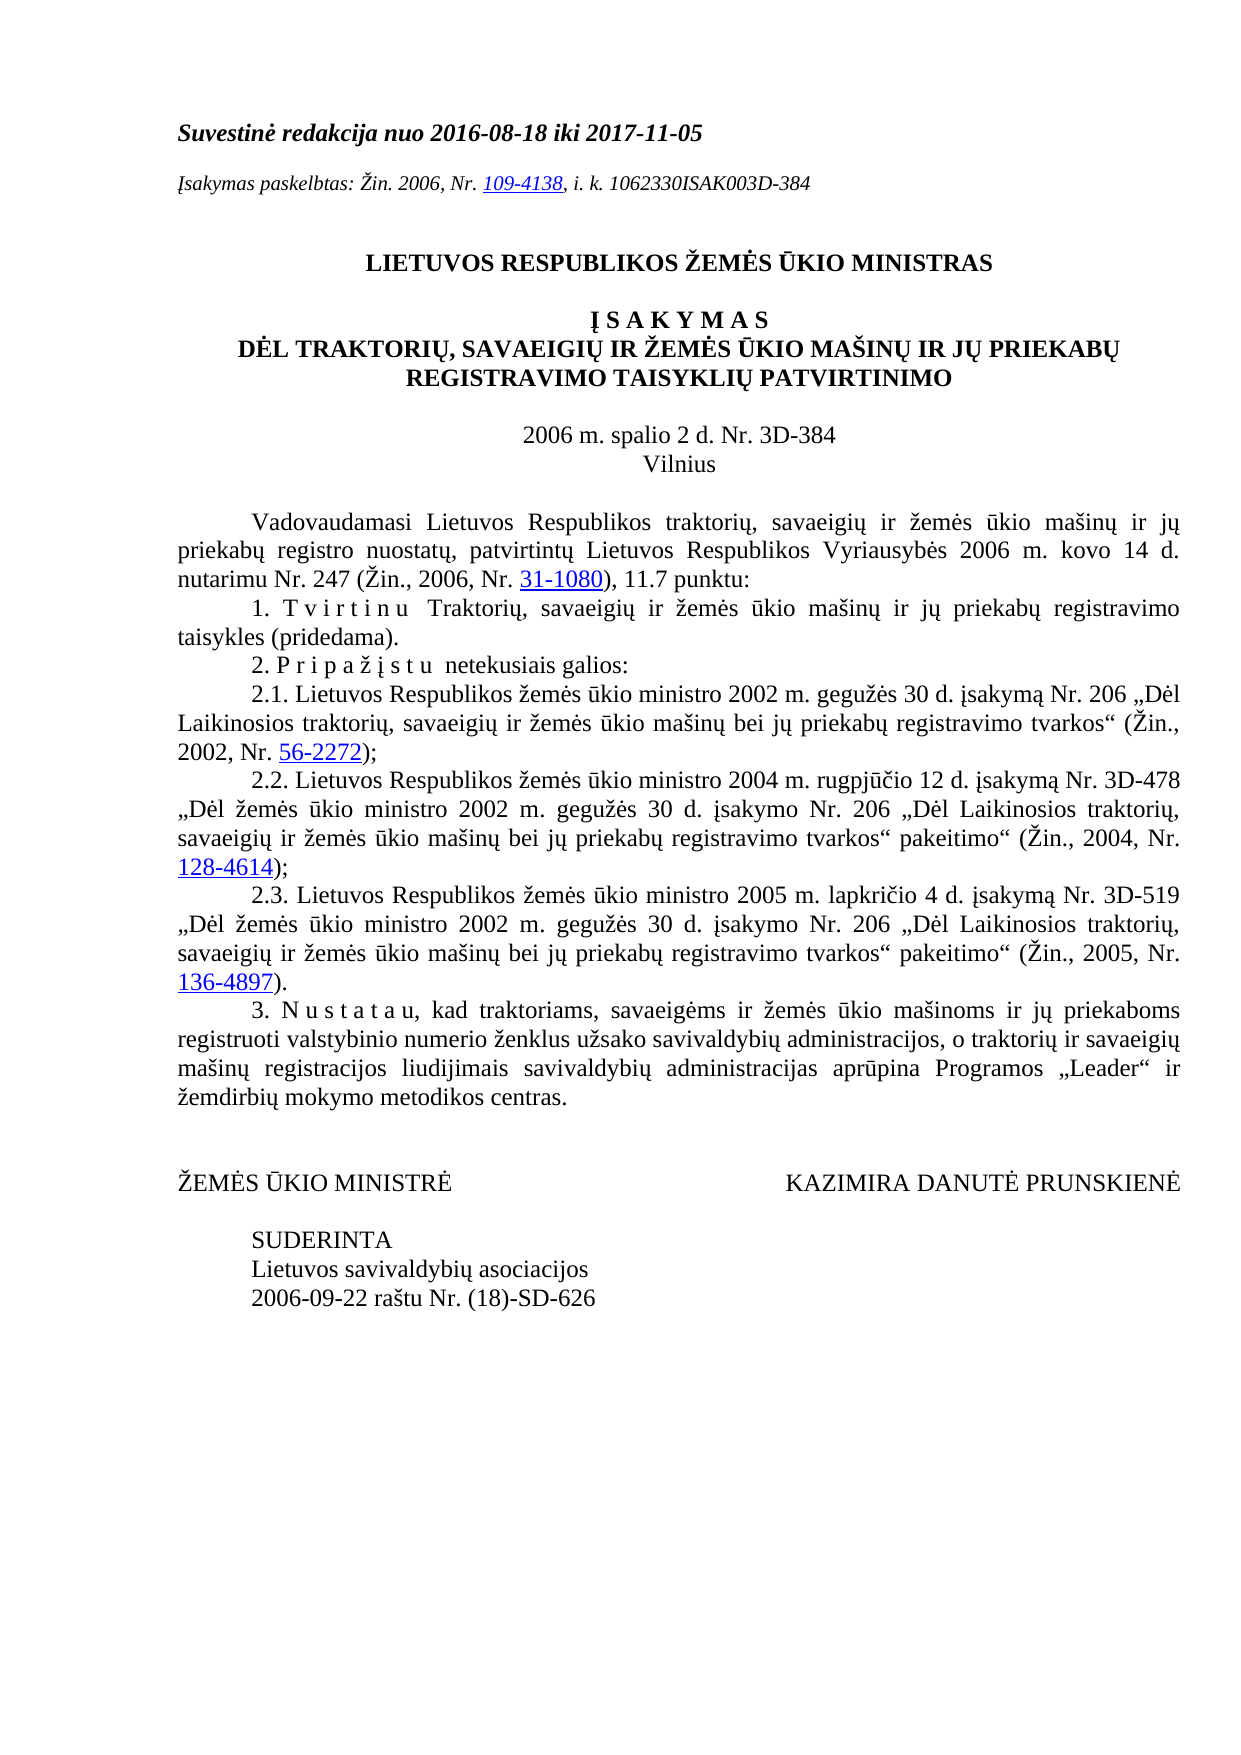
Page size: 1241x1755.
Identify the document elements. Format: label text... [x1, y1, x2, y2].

text LIETUVOS RESPUBLIKOS ŽEMĖS ŪKIO MINISTRAS [177, 248, 1181, 277]
text 3. Nustatau, kad traktoriams, savaeigėms ir žemės ūkio mašinoms ir jų priekaboms registruoti valstybinio numerio ženklus užsako savivaldybių administracijos, o traktorių ir savaeigių mašinų registracijos liudijimais savivaldybių administracijas aprūpina Programos „Leader“ ir žemdirbių mokymo metodikos centras. [177, 995, 1181, 1110]
text 2006 m. spalio 2 d. Nr. 3D-384 [177, 420, 1181, 449]
text 1. Tvirtinu Traktorių, savaeigių ir žemės ūkio mašinų ir jų priekabų registravimo taisykles (pridedama). [177, 593, 1181, 650]
text Vadovaudamasi Lietuvos Respublikos traktorių, savaeigių ir žemės ūkio mašinų ir jų priekabų registro nuostatų, patvirtintų Lietuvos Respublikos Vyriausybės 2006 m. kovo 14 d. nutarimu Nr. 247 (Žin., 2006, Nr. 31-1080), 11.7 punktu: [177, 507, 1181, 593]
text Įsakymas paskelbtas: Žin. 2006, Nr. 109-4138, i. k. 1062330ISAK003D-384 [177, 171, 1181, 195]
text 2. Pripažįstu netekusiais galios: [177, 650, 1181, 679]
text Suvestinė redakcija nuo 2016-08-18 iki 2017-11-05 [177, 118, 1181, 147]
text 2.1. Lietuvos Respublikos žemės ūkio ministro 2002 m. gegužės 30 d. įsakymą Nr. 206 „Dėl Laikinosios traktorių, savaeigių ir žemės ūkio mašinų bei jų priekabų registravimo tvarkos“ (Žin., 2002, Nr. 56-2272); [177, 679, 1181, 765]
text Į S A K Y M A S [177, 305, 1181, 334]
text 2.2. Lietuvos Respublikos žemės ūkio ministro 2004 m. rugpjūčio 12 d. įsakymą Nr. 3D-478 „Dėl žemės ūkio ministro 2002 m. gegužės 30 d. įsakymo Nr. 206 „Dėl Laikinosios traktorių, savaeigių ir žemės ūkio mašinų bei jų priekabų registravimo tvarkos“ pakeitimo“ (Žin., 2004, Nr. 128-4614); [177, 765, 1181, 880]
text 2006-09-22 raštu Nr. (18)-SD-626 [177, 1283, 1181, 1312]
text 2.3. Lietuvos Respublikos žemės ūkio ministro 2005 m. lapkričio 4 d. įsakymą Nr. 3D-519 „Dėl žemės ūkio ministro 2002 m. gegužės 30 d. įsakymo Nr. 206 „Dėl Laikinosios traktorių, savaeigių ir žemės ūkio mašinų bei jų priekabų registravimo tvarkos“ pakeitimo“ (Žin., 2005, Nr. 136-4897). [177, 880, 1181, 995]
text SUDERINTA [177, 1225, 1181, 1254]
text DĖL TRAKTORIŲ, SAVAEIGIŲ IR ŽEMĖS ŪKIO MAŠINŲ IR JŲ PRIEKABŲ REGISTRAVIMO TAISYKLIŲ PATVIRTINIMO [177, 334, 1181, 392]
text Lietuvos savivaldybių asociacijos [177, 1254, 1181, 1283]
text ŽEMĖS ŪKIO MINISTRĖ KAZIMIRA DANUTĖ PRUNSKIENĖ [177, 1168, 1181, 1197]
text Vilnius [177, 449, 1181, 478]
